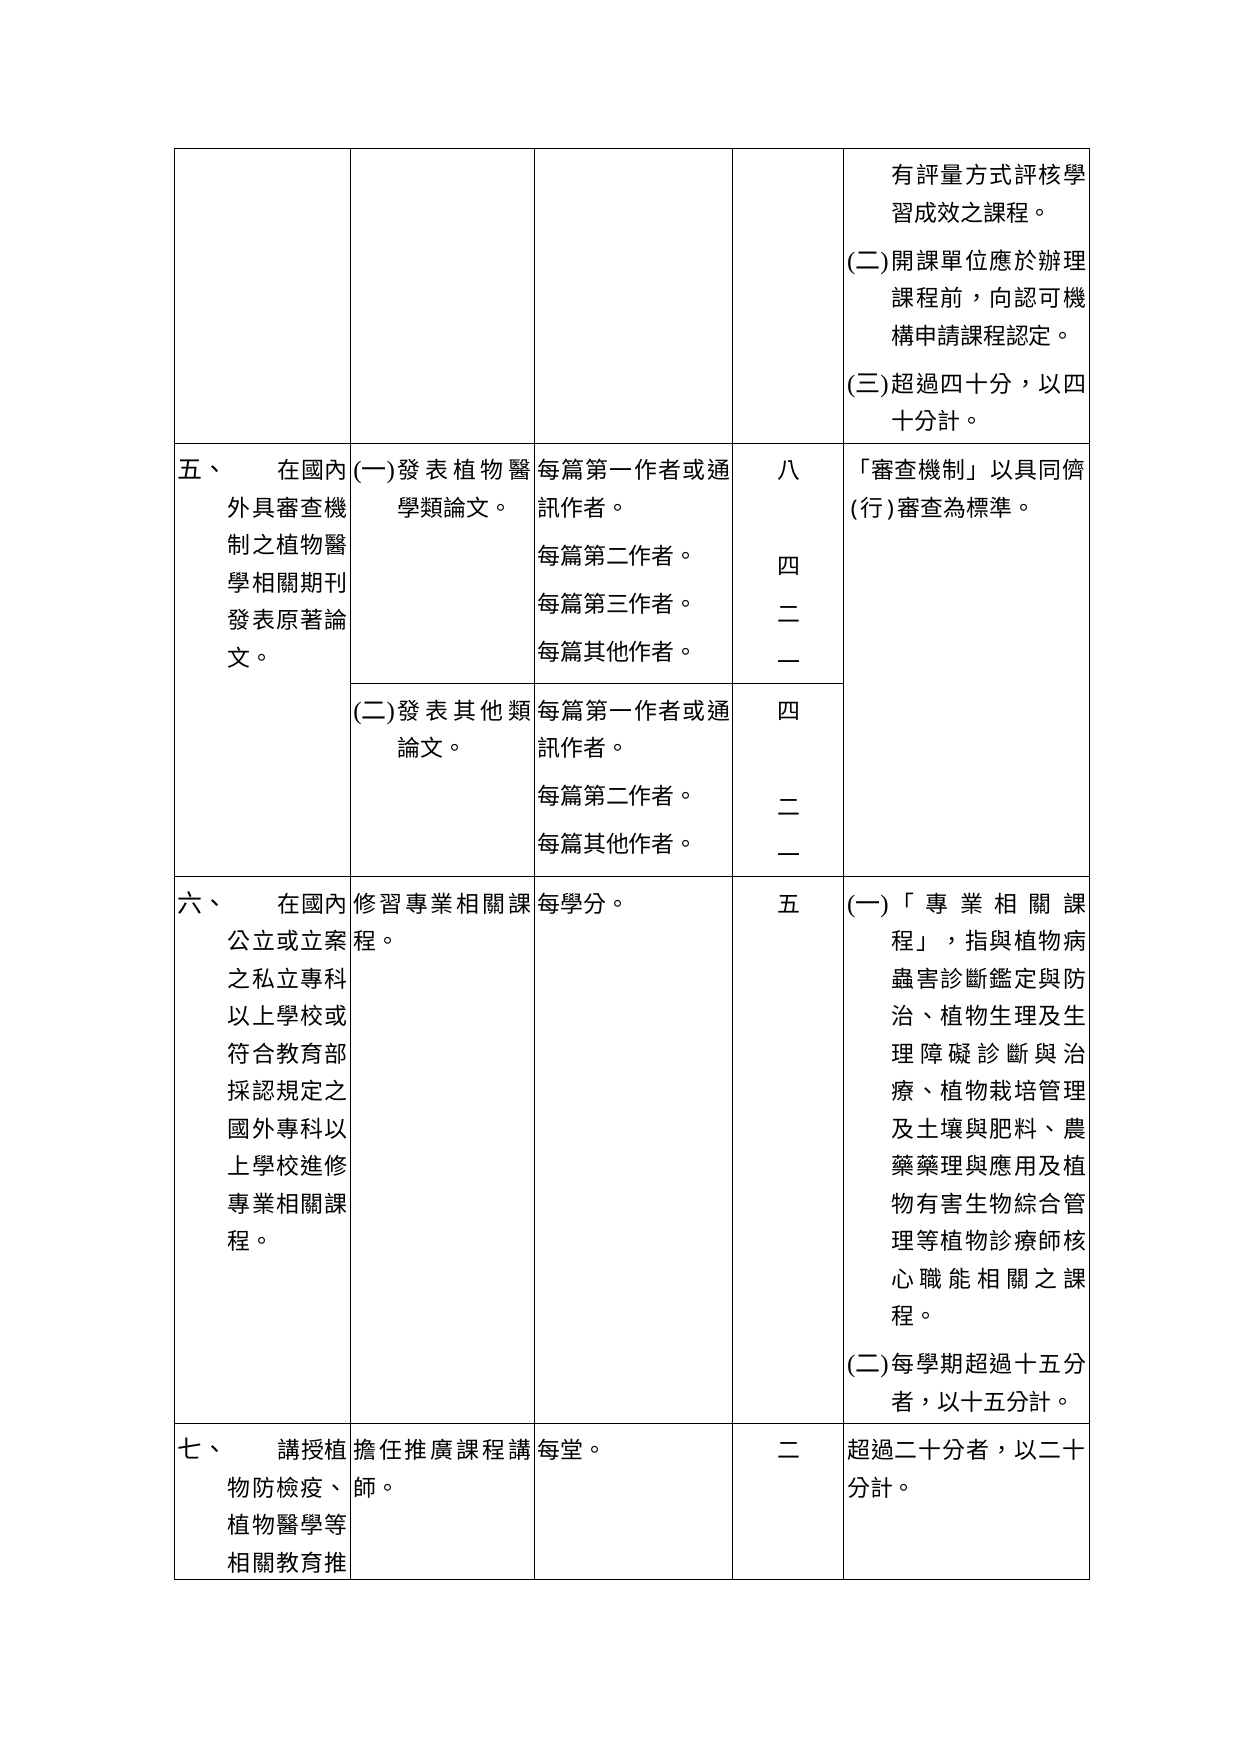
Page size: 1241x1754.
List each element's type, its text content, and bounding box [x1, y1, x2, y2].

table_cell 擔任推廣課程講師。 [351, 1424, 534, 1579]
table_cell 發表其他類論文。 [351, 684, 534, 876]
table_cell [351, 149, 534, 442]
table_cell [535, 149, 732, 442]
table_cell [175, 149, 350, 442]
table_cell [733, 149, 843, 442]
table_cell 每篇第一作者或通訊作者。 每篇第二作者。 每篇第三作者。 每篇其他作者。 [535, 444, 732, 683]
table_cell 八 四 二 一 [733, 444, 843, 683]
table_cell 有評量方式評核學習成效之課程。 開課單位應於辦理課程前，向認可機構申請課程認定。 超過四十分，以四十分計。 [844, 149, 1089, 442]
table_cell 「專業相關課程」，指與植物病蟲害診斷鑑定與防治、植物生理及生理障礙診斷與治療、植物栽培管理及土壤與肥料、農藥藥理與應用及植物有害生物綜合管理等植物診療師核心職能相關之課程。 每學期超過十五分者，以十五分計。 [844, 877, 1089, 1423]
table_cell 在國內外具審查機制之植物醫學相關期刊發表原著論文。 [175, 444, 350, 683]
table_cell 講授植物防檢疫、植物醫學等相關教育推 [175, 1424, 350, 1579]
table_cell 四 二 一 [733, 684, 843, 876]
table_cell 二 [733, 1424, 843, 1579]
table_cell 修習專業相關課程。 [351, 877, 534, 1423]
table_cell 每篇第一作者或通訊作者。 每篇第二作者。 每篇其他作者。 [535, 684, 732, 876]
table_cell 在國內公立或立案之私立專科以上學校或符合教育部採認規定之國外專科以上學校進修專業相關課程。 [175, 877, 350, 1423]
table_cell 「審查機制」以具同儕(行)審查為標準。 [844, 444, 1089, 876]
table_cell 超過二十分者，以二十分計。 [844, 1424, 1089, 1579]
table_cell 每學分。 [535, 877, 732, 1423]
table_cell 每堂。 [535, 1424, 732, 1579]
table_cell [175, 683, 350, 876]
table_cell 發表植物醫學類論文。 [351, 444, 534, 683]
table_cell 五 [733, 877, 843, 1423]
